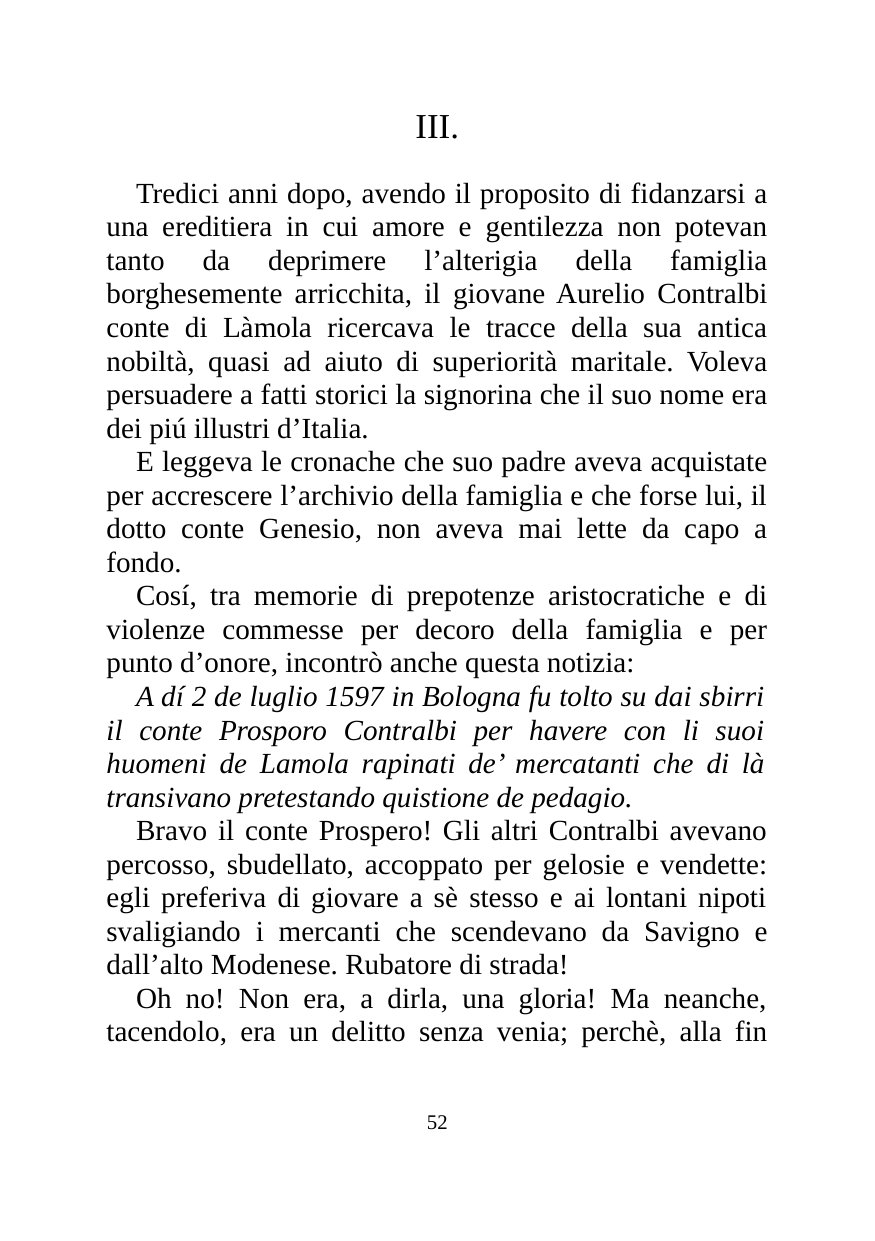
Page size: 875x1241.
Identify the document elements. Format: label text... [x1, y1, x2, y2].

text A dí 2 de luglio 1597 in Bologna fu tolto su dai sbirri il conte Prosporo Contralbi per havere con li suoi huomeni de Lamola rapinati de’ mercatanti che di là transivano pretestando quistione de pedagio. [106, 679, 768, 813]
text Oh no! Non era, a dirla, una gloria! Ma neanche, tacendolo, era un delitto senza venia; perchè, alla fin [106, 981, 768, 1048]
text E leggeva le cronache che suo padre aveva acquistate per accrescere l’archivio della famiglia e che forse lui, il dotto conte Genesio, non aveva mai lette da capo a fondo. [106, 444, 768, 578]
text Bravo il conte Prospero! Gli altri Contralbi avevano percosso, sbudellato, accoppato per gelosie e vendette: egli preferiva di giovare a sè stesso e ai lontani nipoti svaligiando i mercanti che scendevano da Savigno e dall’alto Modenese. Rubatore di strada! [106, 813, 768, 981]
text Tredici anni dopo, avendo il proposito di fidanzarsi a una ereditiera in cui amore e gentilezza non potevan tanto da deprimere l’alterigia della famiglia borghesemente arricchita, il giovane Aurelio Contralbi conte di Làmola ricercava le tracce della sua antica nobiltà, quasi ad aiuto di superiorità maritale. Voleva persuadere a fatti storici la signorina che il suo nome era dei piú illustri d’Italia. [106, 176, 768, 444]
subtitle III. [106, 106, 768, 146]
text Cosí, tra memorie di prepotenze aristocratiche e di violenze commesse per decoro della famiglia e per punto d’onore, incontrò anche questa notizia: [106, 578, 768, 679]
